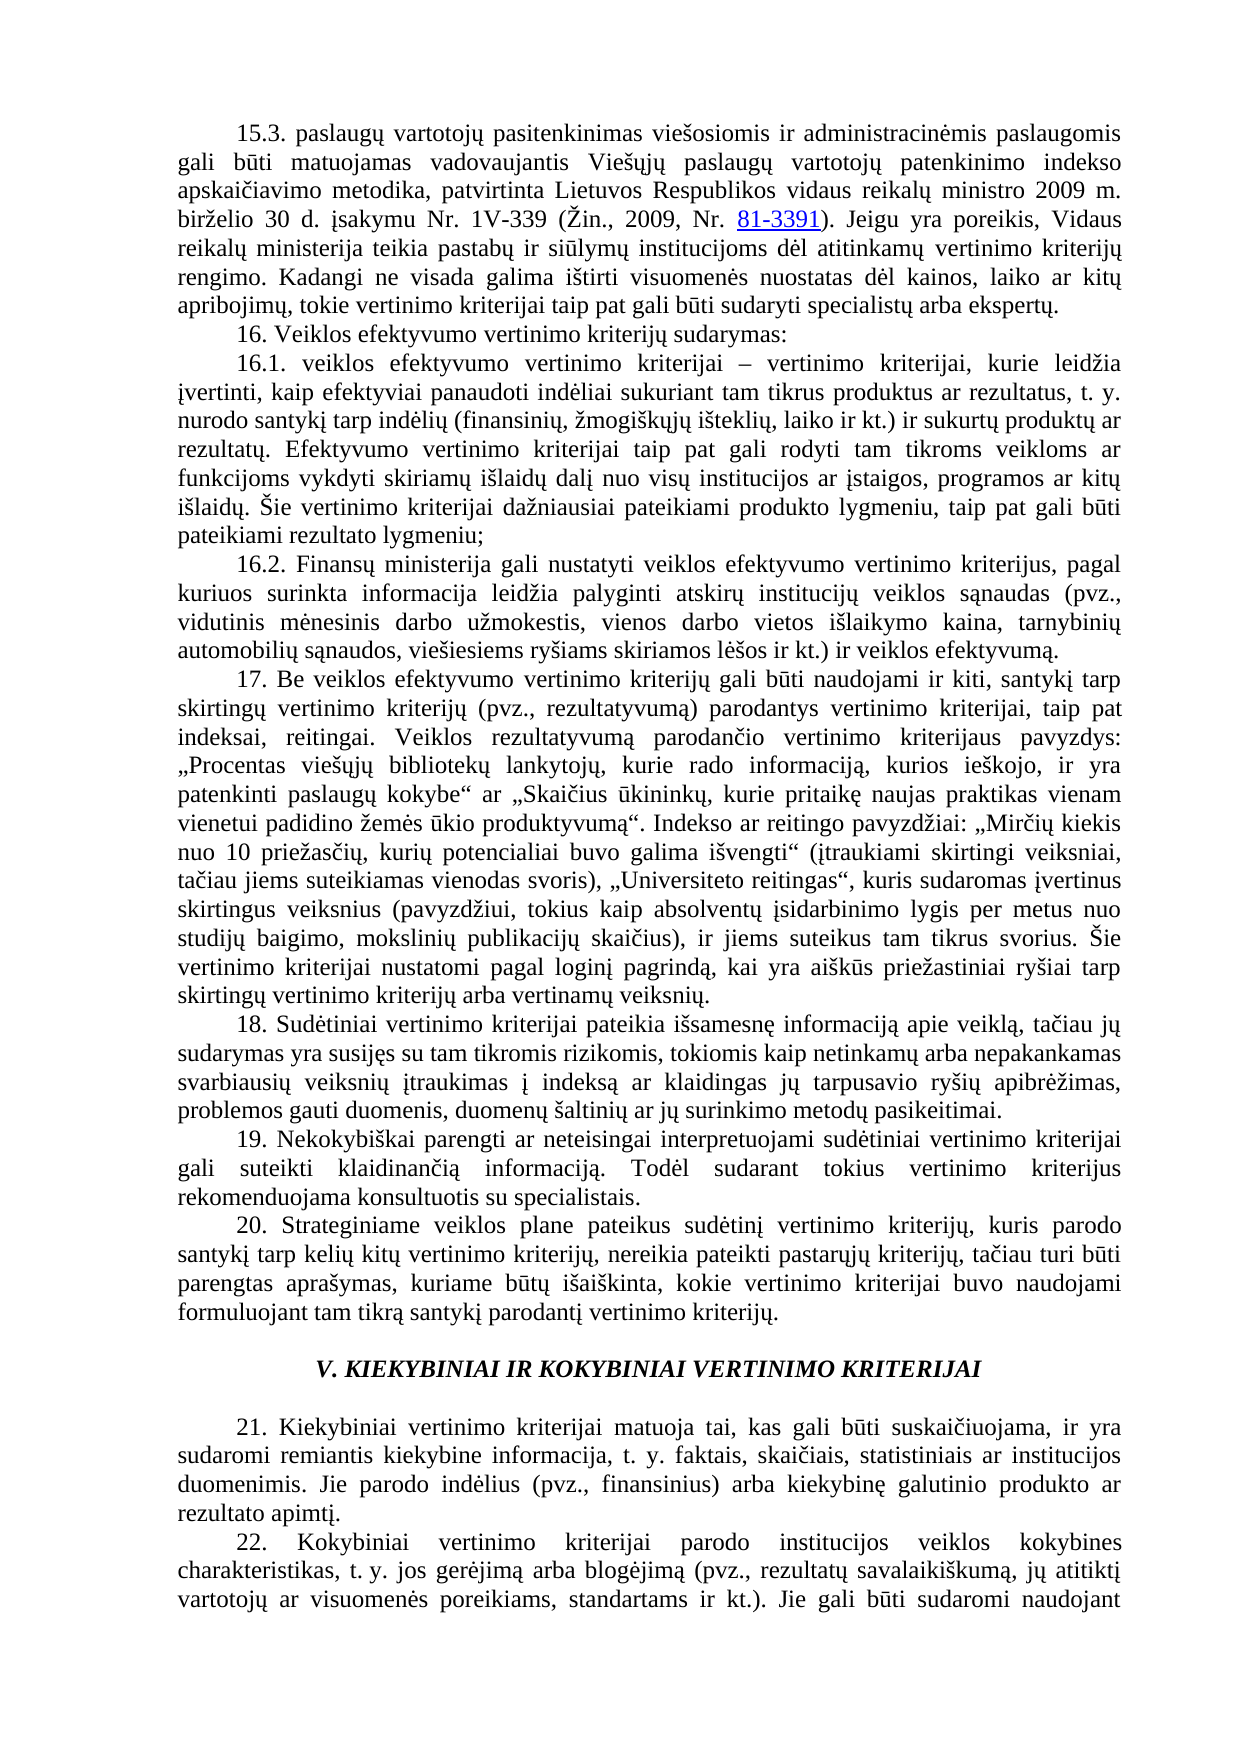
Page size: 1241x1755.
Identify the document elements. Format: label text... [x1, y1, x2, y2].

text 22. Kokybiniai vertinimo kriterijai parodo institucijos veiklos kokybines charakteristikas, t. y. jos gerėjimą arba blogėjimą (pvz., rezultatų savalaikiškumą, jų atitiktį vartotojų ar visuomenės poreikiams, standartams ir kt.). Jie gali būti sudaromi naudojant [177, 1527, 1122, 1613]
text 19. Nekokybiškai parengti ar neteisingai interpretuojami sudėtiniai vertinimo kriterijai gali suteikti klaidinančią informaciją. Todėl sudarant tokius vertinimo kriterijus rekomenduojama konsultuotis su specialistais. [177, 1124, 1122, 1211]
text 16.1. veiklos efektyvumo vertinimo kriterijai – vertinimo kriterijai, kurie leidžia įvertinti, kaip efektyviai panaudoti indėliai sukuriant tam tikrus produktus ar rezultatus, t. y. nurodo santykį tarp indėlių (finansinių, žmogiškųjų išteklių, laiko ir kt.) ir sukurtų produktų ar rezultatų. Efektyvumo vertinimo kriterijai taip pat gali rodyti tam tikroms veikloms ar funkcijoms vykdyti skiriamų išlaidų dalį nuo visų institucijos ar įstaigos, programos ar kitų išlaidų. Šie vertinimo kriterijai dažniausiai pateikiami produkto lygmeniu, taip pat gali būti pateikiami rezultato lygmeniu; [177, 348, 1122, 549]
text 21. Kiekybiniai vertinimo kriterijai matuoja tai, kas gali būti suskaičiuojama, ir yra sudaromi remiantis kiekybine informacija, t. y. faktais, skaičiais, statistiniais ar institucijos duomenimis. Jie parodo indėlius (pvz., finansinius) arba kiekybinę galutinio produkto ar rezultato apimtį. [177, 1412, 1122, 1527]
text 17. Be veiklos efektyvumo vertinimo kriterijų gali būti naudojami ir kiti, santykį tarp skirtingų vertinimo kriterijų (pvz., rezultatyvumą) parodantys vertinimo kriterijai, taip pat indeksai, reitingai. Veiklos rezultatyvumą parodančio vertinimo kriterijaus pavyzdys: „Procentas viešųjų bibliotekų lankytojų, kurie rado informaciją, kurios ieškojo, ir yra patenkinti paslaugų kokybe“ ar „Skaičius ūkininkų, kurie pritaikę naujas praktikas vienam vienetui padidino žemės ūkio produktyvumą“. Indekso ar reitingo pavyzdžiai: „Mirčių kiekis nuo 10 priežasčių, kurių potencialiai buvo galima išvengti“ (įtraukiami skirtingi veiksniai, tačiau jiems suteikiamas vienodas svoris), „Universiteto reitingas“, kuris sudaromas įvertinus skirtingus veiksnius (pavyzdžiui, tokius kaip absolventų įsidarbinimo lygis per metus nuo studijų baigimo, mokslinių publikacijų skaičius), ir jiems suteikus tam tikrus svorius. Šie vertinimo kriterijai nustatomi pagal loginį pagrindą, kai yra aiškūs priežastiniai ryšiai tarp skirtingų vertinimo kriterijų arba vertinamų veiksnių. [177, 664, 1122, 1009]
text V. KIEKYBINIAI IR KOKYBINIAI VERTINIMO KRITERIJAI [177, 1354, 1122, 1383]
text 18. Sudėtiniai vertinimo kriterijai pateikia išsamesnę informaciją apie veiklą, tačiau jų sudarymas yra susijęs su tam tikromis rizikomis, tokiomis kaip netinkamų arba nepakankamas svarbiausių veiksnių įtraukimas į indeksą ar klaidingas jų tarpusavio ryšių apibrėžimas, problemos gauti duomenis, duomenų šaltinių ar jų surinkimo metodų pasikeitimai. [177, 1009, 1122, 1124]
text 20. Strateginiame veiklos plane pateikus sudėtinį vertinimo kriterijų, kuris parodo santykį tarp kelių kitų vertinimo kriterijų, nereikia pateikti pastarųjų kriterijų, tačiau turi būti parengtas aprašymas, kuriame būtų išaiškinta, kokie vertinimo kriterijai buvo naudojami formuluojant tam tikrą santykį parodantį vertinimo kriterijų. [177, 1211, 1122, 1326]
text 15.3. paslaugų vartotojų pasitenkinimas viešosiomis ir administracinėmis paslaugomis gali būti matuojamas vadovaujantis Viešųjų paslaugų vartotojų patenkinimo indekso apskaičiavimo metodika, patvirtinta Lietuvos Respublikos vidaus reikalų ministro 2009 m. birželio 30 d. įsakymu Nr. 1V-339 (Žin., 2009, Nr. 81-3391). Jeigu yra poreikis, Vidaus reikalų ministerija teikia pastabų ir siūlymų institucijoms dėl atitinkamų vertinimo kriterijų rengimo. Kadangi ne visada galima ištirti visuomenės nuostatas dėl kainos, laiko ar kitų apribojimų, tokie vertinimo kriterijai taip pat gali būti sudaryti specialistų arba ekspertų. [177, 118, 1122, 319]
text 16.2. Finansų ministerija gali nustatyti veiklos efektyvumo vertinimo kriterijus, pagal kuriuos surinkta informacija leidžia palyginti atskirų institucijų veiklos sąnaudas (pvz., vidutinis mėnesinis darbo užmokestis, vienos darbo vietos išlaikymo kaina, tarnybinių automobilių sąnaudos, viešiesiems ryšiams skiriamos lėšos ir kt.) ir veiklos efektyvumą. [177, 549, 1122, 664]
text 16. Veiklos efektyvumo vertinimo kriterijų sudarymas: [177, 319, 1122, 348]
